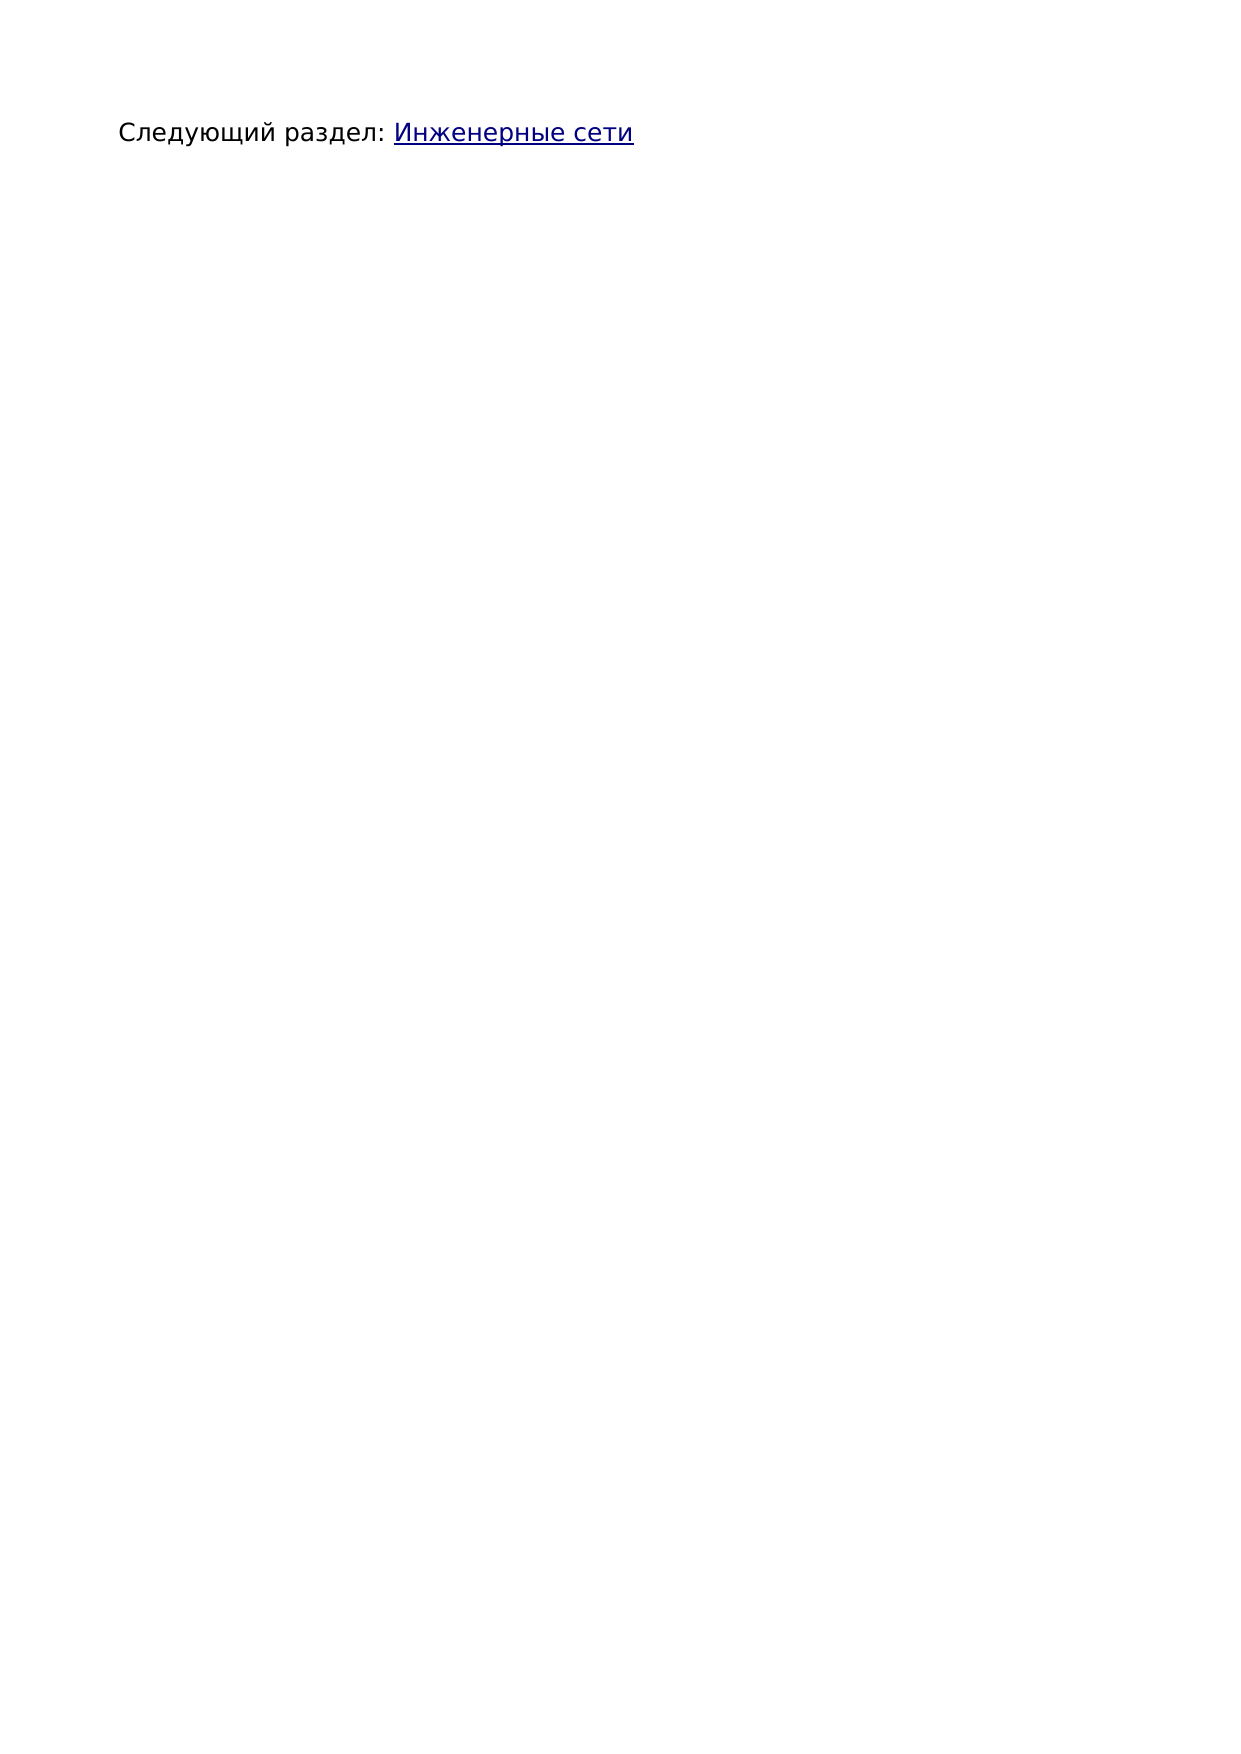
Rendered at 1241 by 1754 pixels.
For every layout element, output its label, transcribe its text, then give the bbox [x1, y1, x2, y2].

text Следующий раздел: Инженерные сети [118, 118, 1122, 147]
